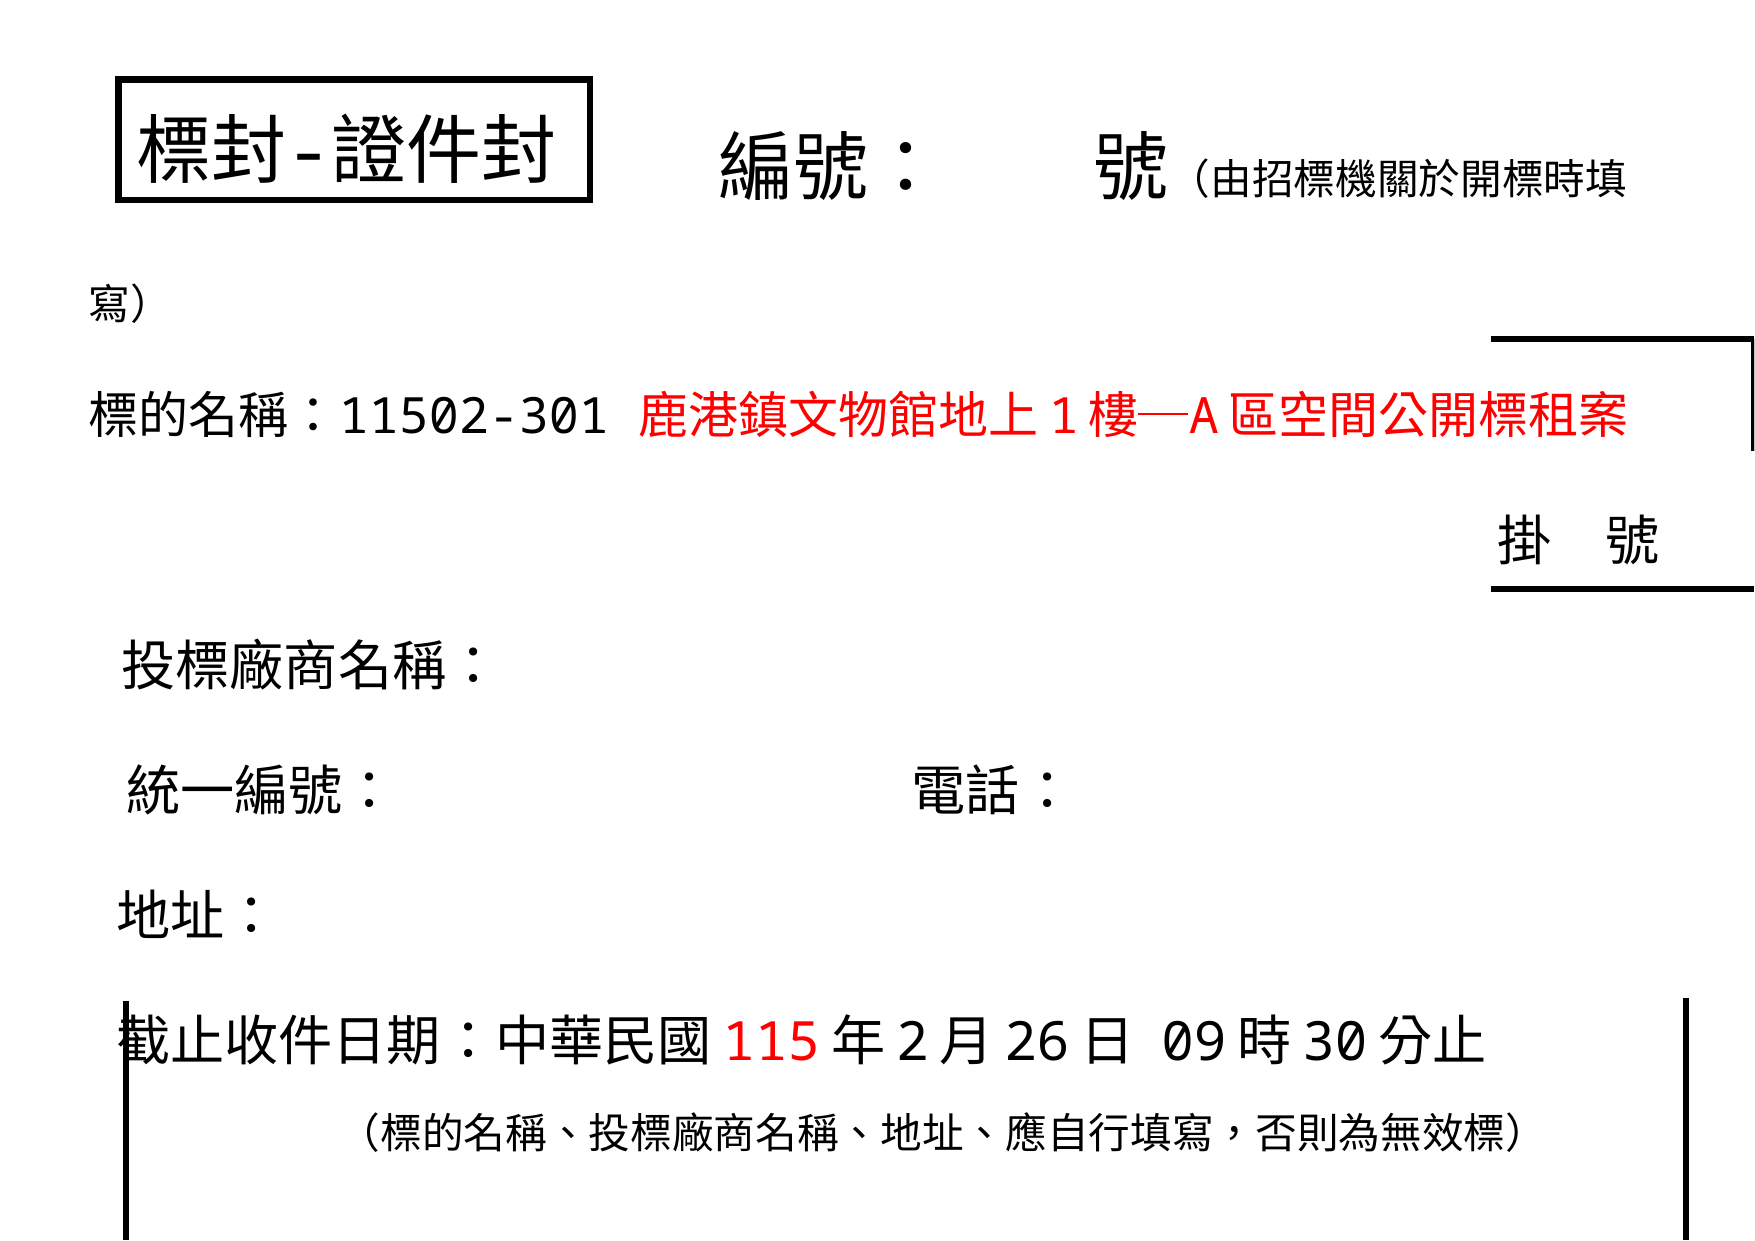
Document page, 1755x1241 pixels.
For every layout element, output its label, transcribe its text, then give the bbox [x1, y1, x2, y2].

text 投標廠商名稱： [89, 589, 1666, 714]
text 標的名稱：11502-301 鹿港鎮文物館地上1樓─A區空間公開標租案 [89, 339, 1666, 464]
text 掛 號 [89, 464, 1666, 589]
text 地址： [89, 839, 1666, 964]
text 編號： 號（由招標機關於開標時填寫） [89, 89, 1666, 339]
text 統一編號： 電話： [126, 714, 1666, 839]
text （標的名稱、投標廠商名稱、地址、應自行填寫，否則為無效標） [129, 1089, 1666, 1151]
text 編號： 號（由招標機關於開標時填寫） [122, 83, 587, 197]
text 標封-證件封封 [137, 90, 572, 189]
text [89, 1089, 123, 1151]
text 截止收件日期：中華民國115年2月26日 09時30分止 [89, 964, 1666, 1089]
